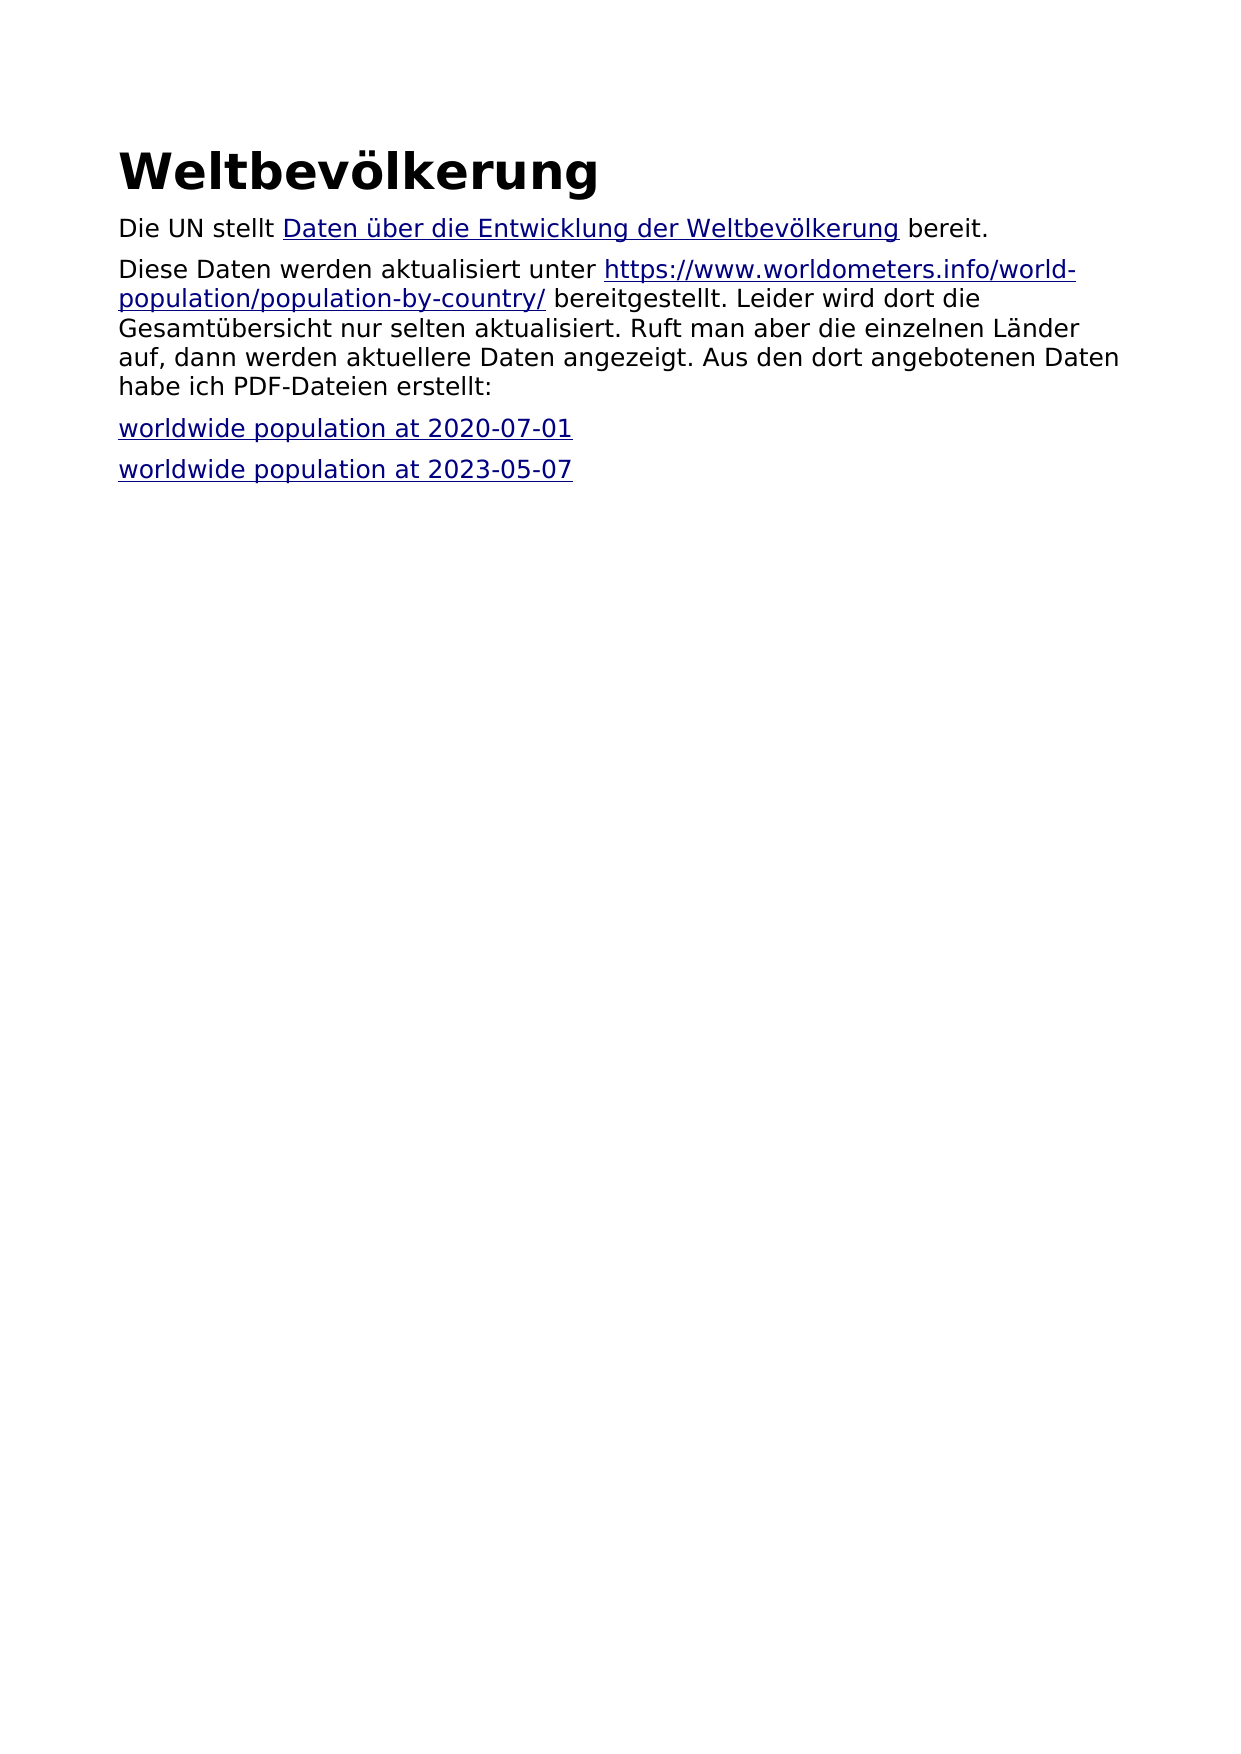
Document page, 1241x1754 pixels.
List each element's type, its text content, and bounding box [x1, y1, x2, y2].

text worldwide population at 2020-07-01 [118, 414, 1122, 443]
text worldwide population at 2023-05-07 [118, 456, 1122, 485]
text Diese Daten werden aktualisiert unter https://www.worldometers.info/world-population/population-by-country/ bereitgestellt. Leider wird dort die Gesamtübersicht nur selten aktualisiert. Ruft man aber die einzelnen Länder auf, dann werden aktuellere Daten angezeigt. Aus den dort angebotenen Daten habe ich PDF-Dateien erstellt: [118, 256, 1122, 401]
text Die UN stellt Daten über die Entwicklung der Weltbevölkerung bereit. [118, 214, 1122, 243]
subtitle Weltbevölkerung [118, 143, 1122, 201]
